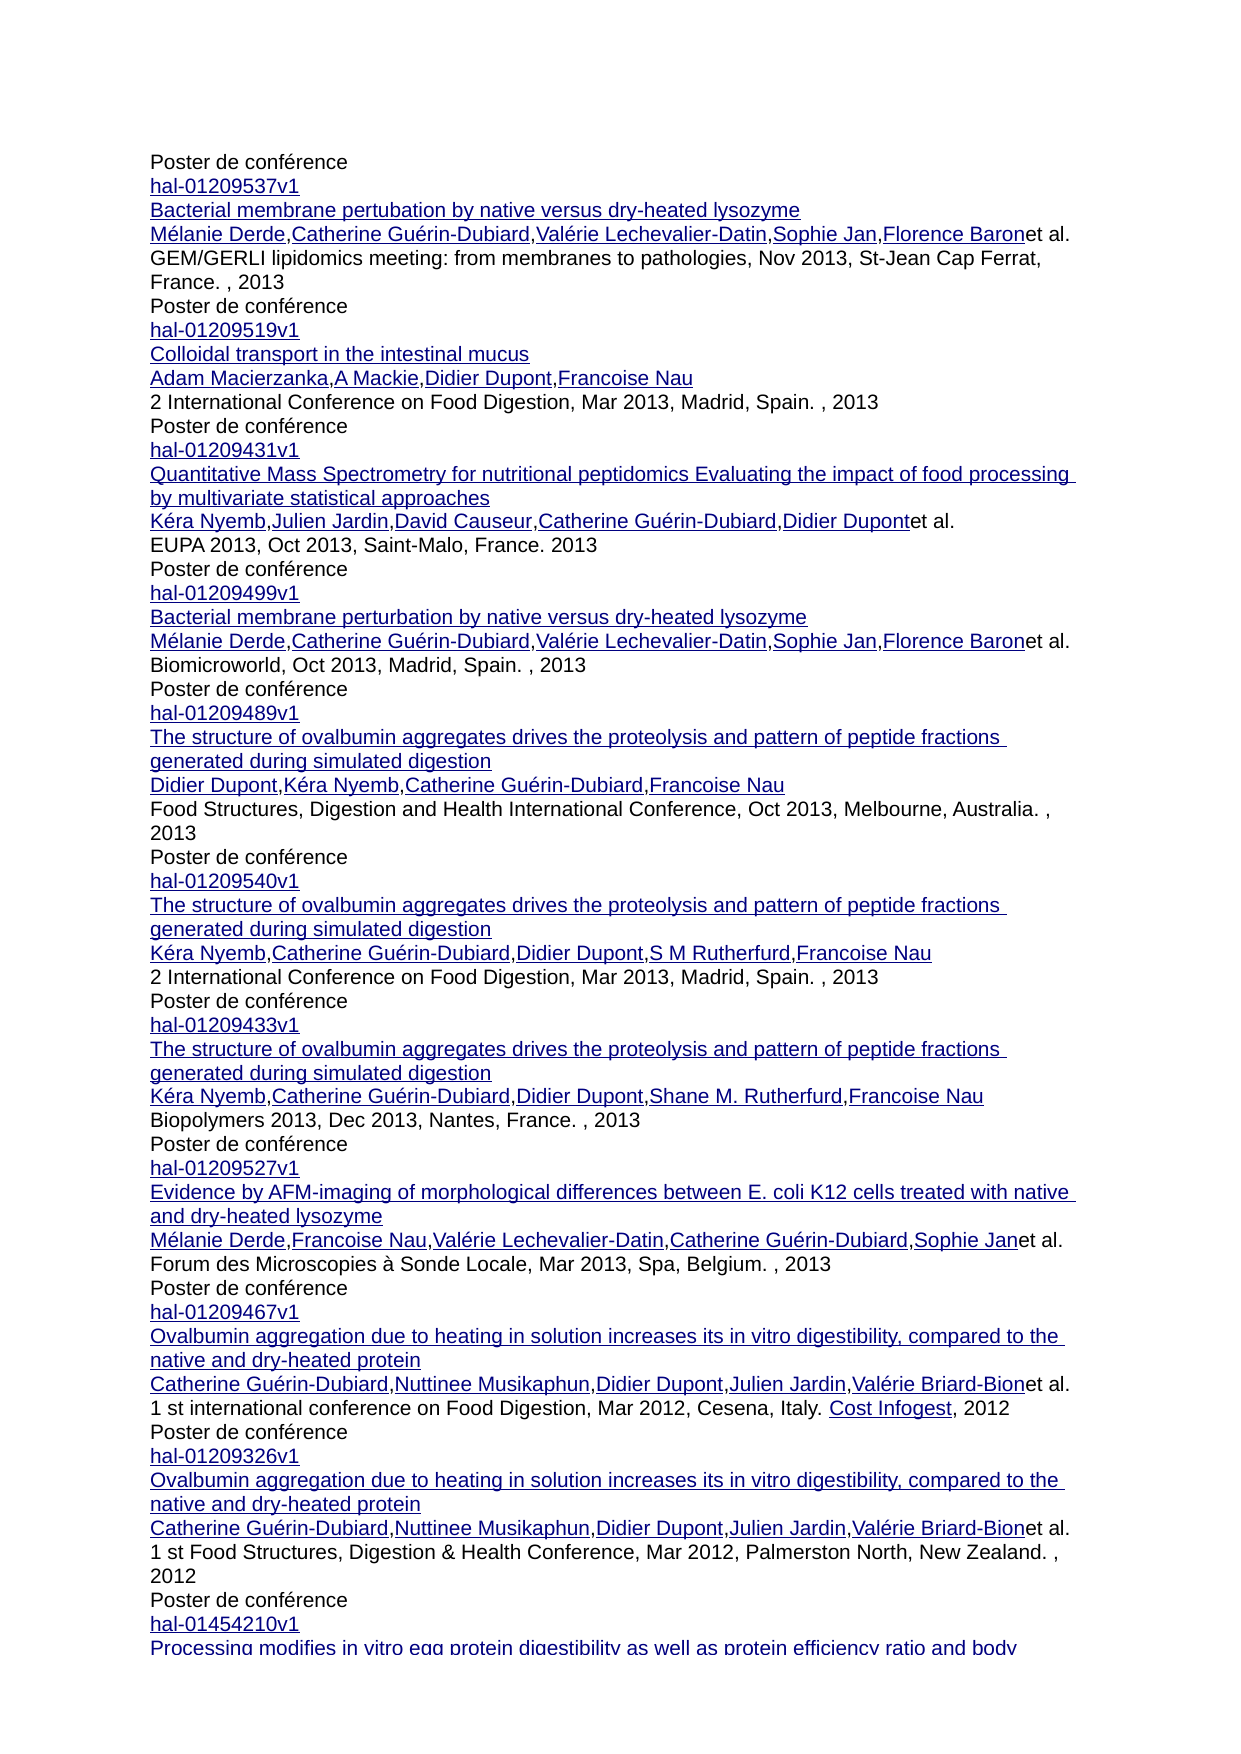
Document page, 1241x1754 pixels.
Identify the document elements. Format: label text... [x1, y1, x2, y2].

table_cell The structure of ovalbumin aggregates drives the proteolysis and pattern of peptide fractions generated during simulated digestion Kéra Nyemb,Catherine Guérin-Dubiard,Didier Dupont,S M Rutherfurd,Francoise Nau 2 International Conference on Food Digestion, Mar 2013, Madrid, Spain. , 2013 Poster de conférence hal-01209433v1 [150, 893, 1090, 1036]
table_cell Bacterial membrane pertubation by native versus dry-heated lysozyme Mélanie Derde,Catherine Guérin-Dubiard,Valérie Lechevalier-Datin,Sophie Jan,Florence Baronet al. GEM/GERLI lipidomics meeting: from membranes to pathologies, Nov 2013, St-Jean Cap Ferrat, France. , 2013 Poster de conférence hal-01209519v1 [150, 198, 1090, 342]
table_cell Ovalbumin aggregation due to heating in solution increases its in vitro digestibility, compared to the native and dry-heated protein Catherine Guérin-Dubiard,Nuttinee Musikaphun,Didier Dupont,Julien Jardin,Valérie Briard-Bionet al. 1 st international conference on Food Digestion, Mar 2012, Cesena, Italy. Cost Infogest, 2012 Poster de conférence hal-01209326v1 [150, 1324, 1090, 1468]
table_cell Poster de conférence hal-01209537v1 [150, 150, 1090, 198]
table_cell Processing modifies in vitro egg protein digestibility as well as protein efficiency ratio and body [150, 1635, 1090, 1655]
table_cell The structure of ovalbumin aggregates drives the proteolysis and pattern of peptide fractions generated during simulated digestion Didier Dupont,Kéra Nyemb,Catherine Guérin-Dubiard,Francoise Nau Food Structures, Digestion and Health International Conference, Oct 2013, Melbourne, Australia. , 2013 Poster de conférence hal-01209540v1 [150, 725, 1090, 893]
table_cell Evidence by AFM-imaging of morphological differences between E. coli K12 cells treated with native and dry-heated lysozyme Mélanie Derde,Francoise Nau,Valérie Lechevalier-Datin,Catherine Guérin-Dubiard,Sophie Janet al. Forum des Microscopies à Sonde Locale, Mar 2013, Spa, Belgium. , 2013 Poster de conférence hal-01209467v1 [150, 1180, 1090, 1324]
table_cell Bacterial membrane perturbation by native versus dry-heated lysozyme Mélanie Derde,Catherine Guérin-Dubiard,Valérie Lechevalier-Datin,Sophie Jan,Florence Baronet al. Biomicroworld, Oct 2013, Madrid, Spain. , 2013 Poster de conférence hal-01209489v1 [150, 605, 1090, 725]
table_cell The structure of ovalbumin aggregates drives the proteolysis and pattern of peptide fractions generated during simulated digestion Kéra Nyemb,Catherine Guérin-Dubiard,Didier Dupont,Shane M. Rutherfurd,Francoise Nau Biopolymers 2013, Dec 2013, Nantes, France. , 2013 Poster de conférence hal-01209527v1 [150, 1036, 1090, 1180]
table_cell Ovalbumin aggregation due to heating in solution increases its in vitro digestibility, compared to the native and dry-heated protein Catherine Guérin-Dubiard,Nuttinee Musikaphun,Didier Dupont,Julien Jardin,Valérie Briard-Bionet al. 1 st Food Structures, Digestion & Health Conference, Mar 2012, Palmerston North, New Zealand. , 2012 Poster de conférence hal-01454210v1 [150, 1468, 1090, 1635]
table_cell Colloidal transport in the intestinal mucus Adam Macierzanka,A Mackie,Didier Dupont,Francoise Nau 2 International Conference on Food Digestion, Mar 2013, Madrid, Spain. , 2013 Poster de conférence hal-01209431v1 [150, 342, 1090, 461]
table_cell Quantitative Mass Spectrometry for nutritional peptidomics Evaluating the impact of food processing by multivariate statistical approaches Kéra Nyemb,Julien Jardin,David Causeur,Catherine Guérin-Dubiard,Didier Dupontet al. EUPA 2013, Oct 2013, Saint-Malo, France. 2013 Poster de conférence hal-01209499v1 [150, 461, 1090, 605]
